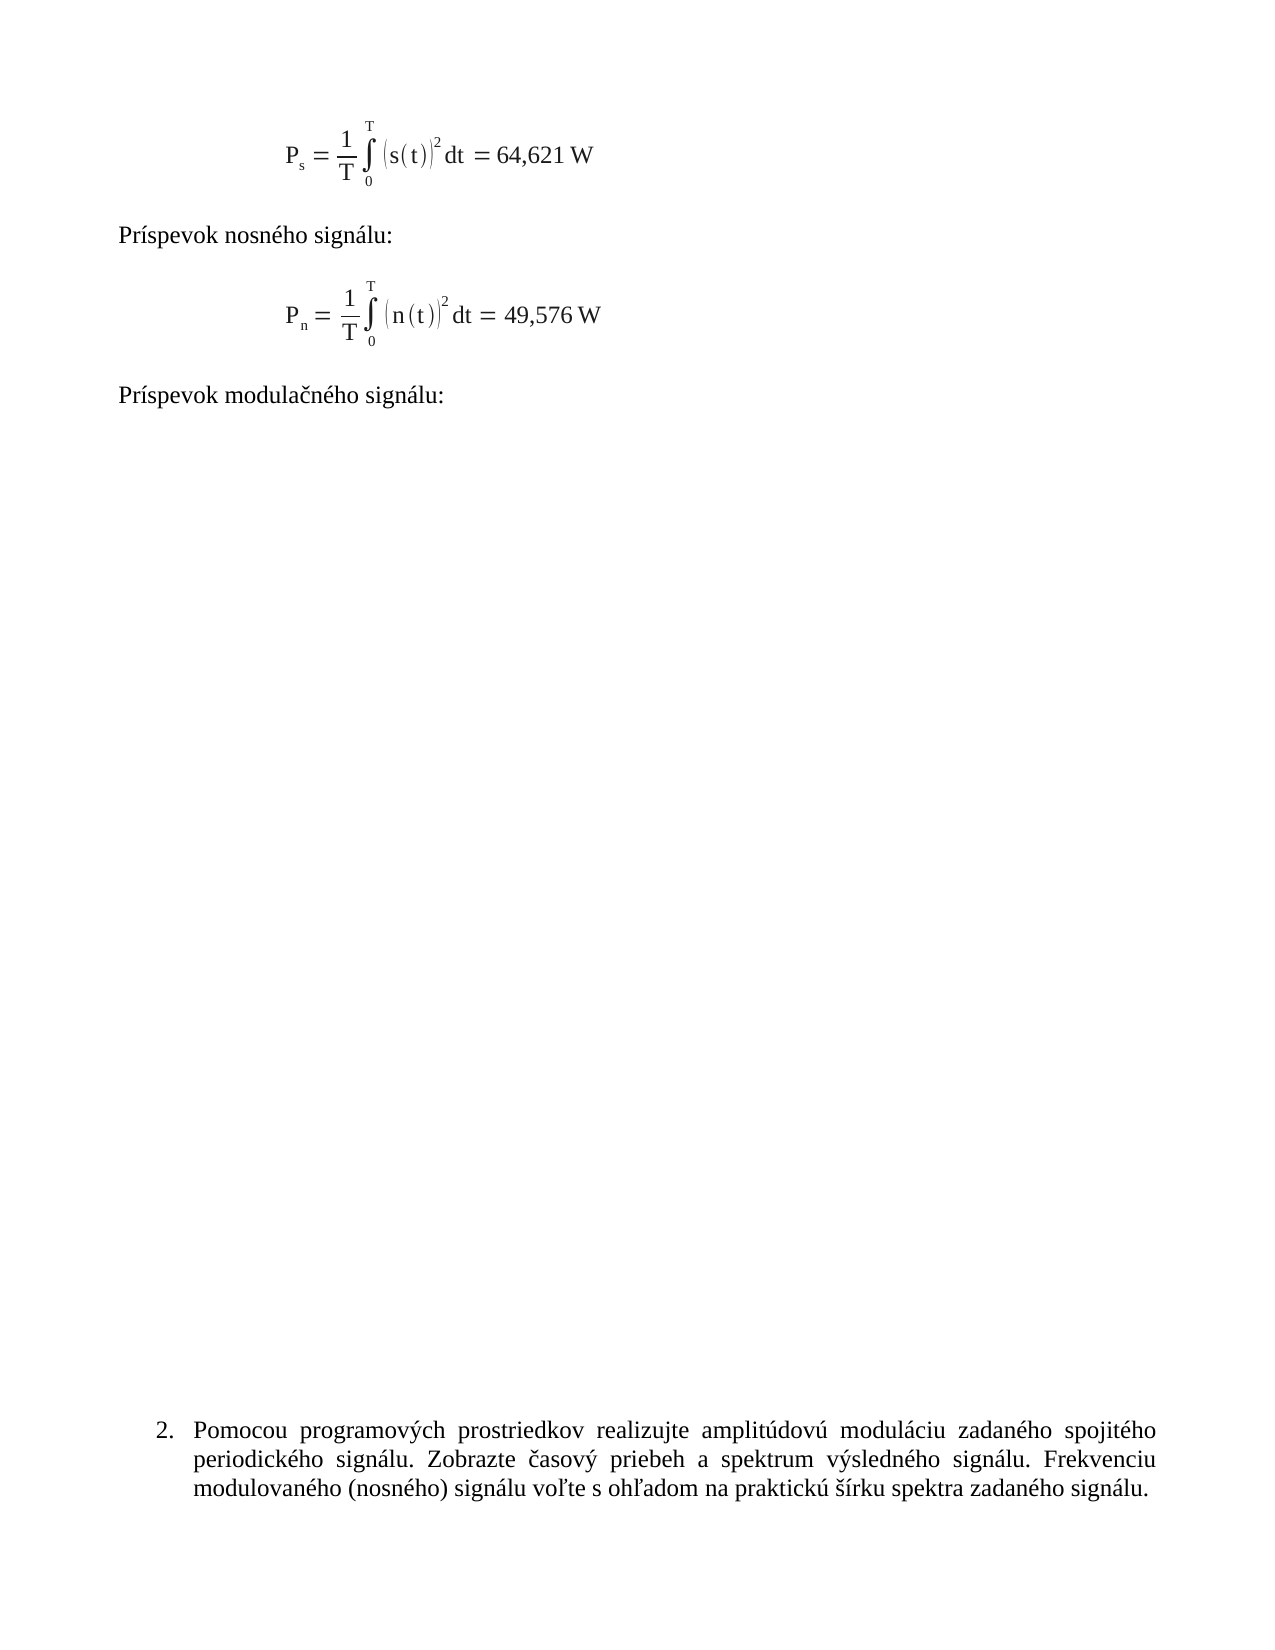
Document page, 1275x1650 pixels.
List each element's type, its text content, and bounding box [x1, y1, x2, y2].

text Príspevok modulačného signálu: [118, 380, 1157, 409]
list Pomocou programových prostriedkov realizujte amplitúdovú moduláciu zadaného spojitého periodického signálu. Zobrazte časový priebeh a spektrum výsledného signálu. Frekvenciu modulovaného (nosného) signálu voľte s ohľadom na praktickú šírku spektra zadaného signálu. [156, 1415, 1157, 1501]
text Príspevok nosného signálu: [118, 220, 1157, 249]
